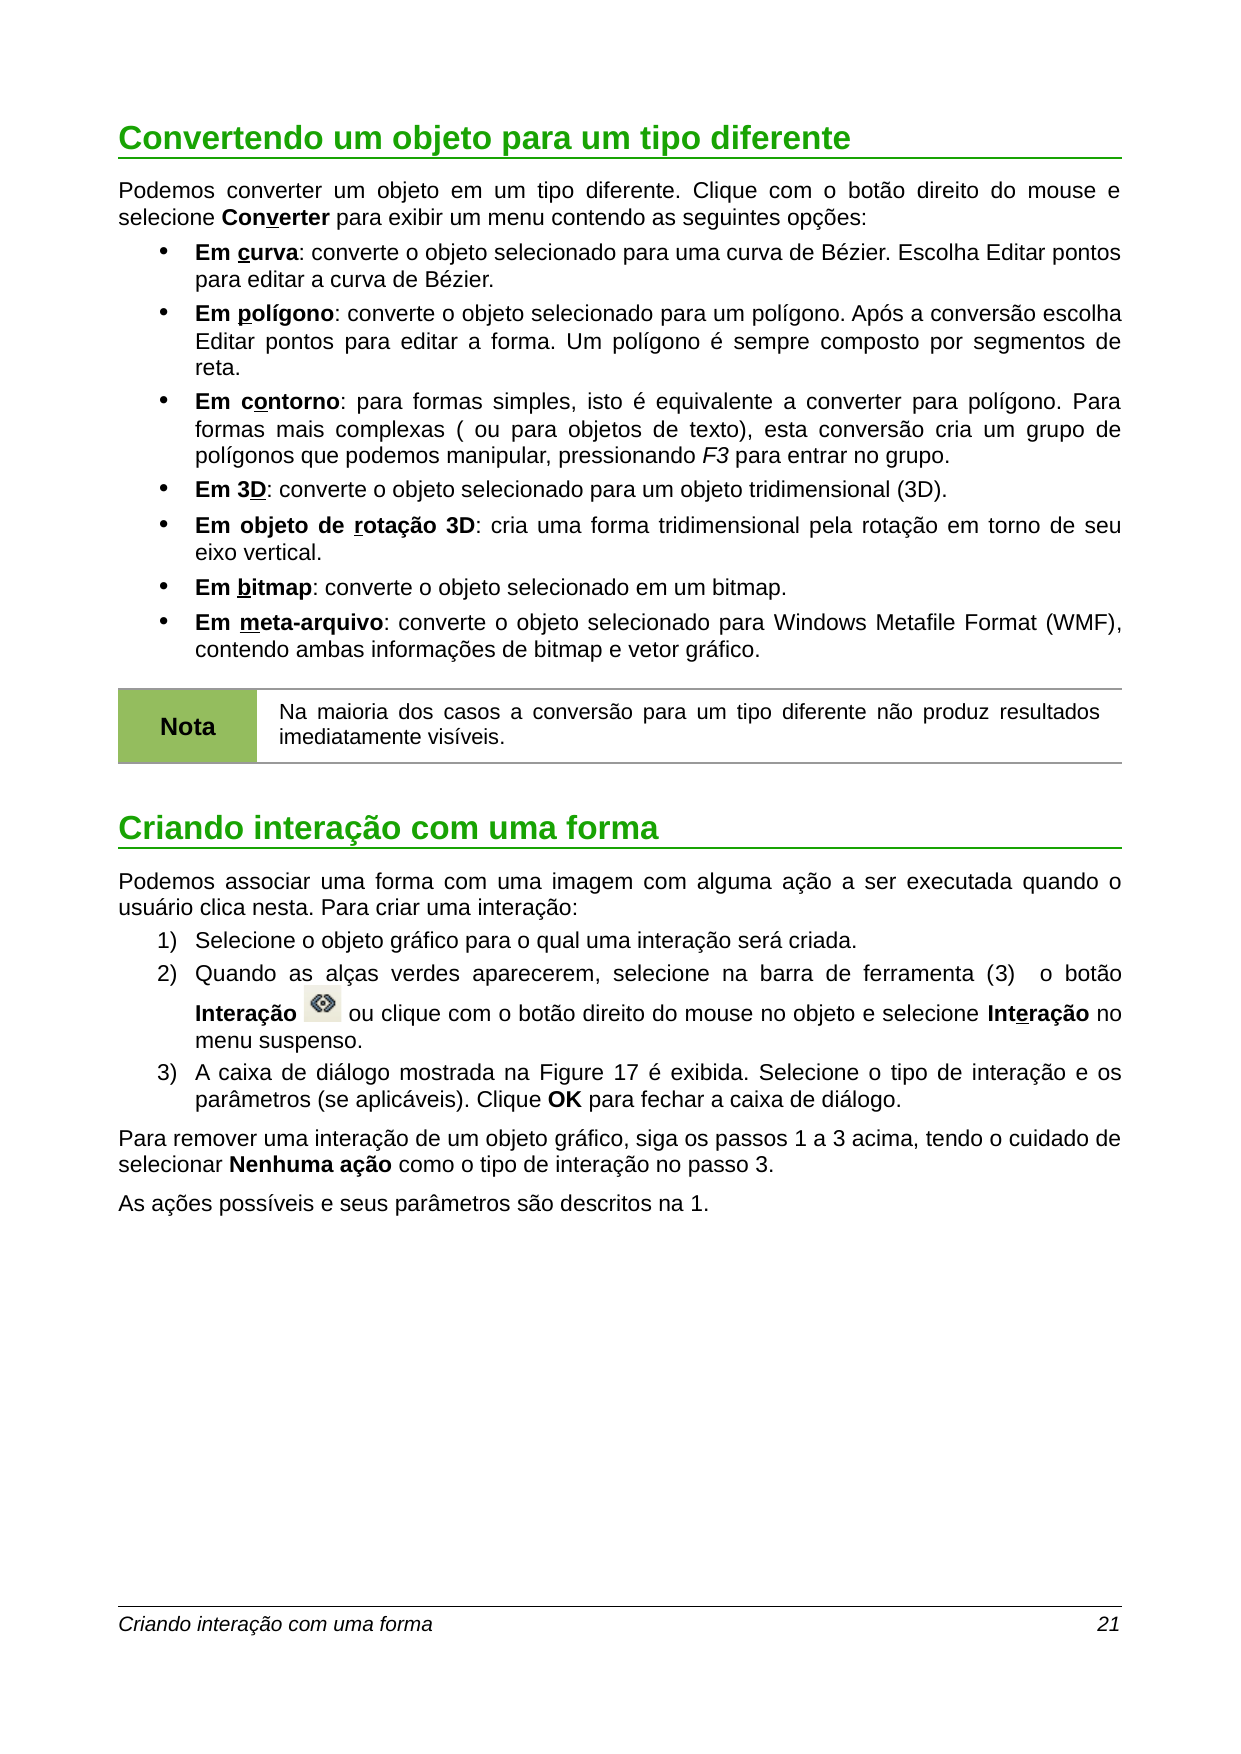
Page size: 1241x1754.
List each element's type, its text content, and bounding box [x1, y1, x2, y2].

list Selecione o objeto gráfico para o qual uma interação será criada. [177, 927, 1122, 953]
list Em objeto de rotação 3D: cria uma forma tridimensional pela rotação em torno de seu eixo vertical. [156, 510, 1122, 566]
list Em contorno: para formas simples, isto é equivalente a converter para polígono. Para formas mais complexas ( ou para objetos de texto), esta conversão cria um grupo de polígonos que podemos manipular, pressionando F3 para entrar no grupo. [156, 387, 1122, 468]
list Podemos converter um objeto em um tipo diferente. Clique com o botão direito do mouse e selecione Converter para exibir um menu contendo as seguintes opções: [118, 177, 1122, 230]
subtitle Convertendo um objeto para um tipo diferente [118, 118, 1122, 157]
list Quando as alças verdes aparecerem, selecione na barra de ferramenta (Figura 3) o botão Interação ou clique com o botão direito do mouse no objeto e selecione Interação no menu suspenso. [177, 959, 1122, 1053]
list Em curva: converte o objeto selecionado para uma curva de Bézier. Escolha Editar pontos para editar a curva de Bézier. [156, 237, 1122, 292]
list Em polígono: converte o objeto selecionado para um polígono. Após a conversão escolha Editar pontos para editar a forma. Um polígono é sempre composto por segmentos de reta. [156, 298, 1122, 380]
text Para remover uma interação de um objeto gráfico, siga os passos 1 a 3 acima, tendo o cuidado de selecionar Nenhuma ação como o tipo de interação no passo 3. [118, 1124, 1122, 1177]
picture [303, 985, 342, 1022]
list Podemos associar uma forma com uma imagem com alguma ação a ser executada quando o usuário clica nesta. Para criar uma interação: [118, 868, 1122, 920]
text As ações possíveis e seus parâmetros são descritos na Tabela 1. [118, 1190, 1122, 1216]
list A caixa de diálogo mostrada na Figure 17 é exibida. Selecione o tipo de interação e os parâmetros (se aplicáveis). Clique OK para fechar a caixa de diálogo. [177, 1059, 1122, 1112]
table_header Nota [118, 690, 257, 762]
list Em 3D: converte o objeto selecionado para um objeto tridimensional (3D). [156, 475, 1122, 504]
list Em bitmap: converte o objeto selecionado em um bitmap. [156, 572, 1122, 601]
subtitle Criando interação com uma forma [118, 808, 1122, 847]
table_header Na maioria dos casos a conversão para um tipo diferente não produz resultados imediatamente visíveis. [258, 690, 1122, 762]
list Em meta-arquivo: converte o objeto selecionado para Windows Metafile Format (WMF), contendo ambas informações de bitmap e vetor gráfico. [156, 607, 1122, 663]
